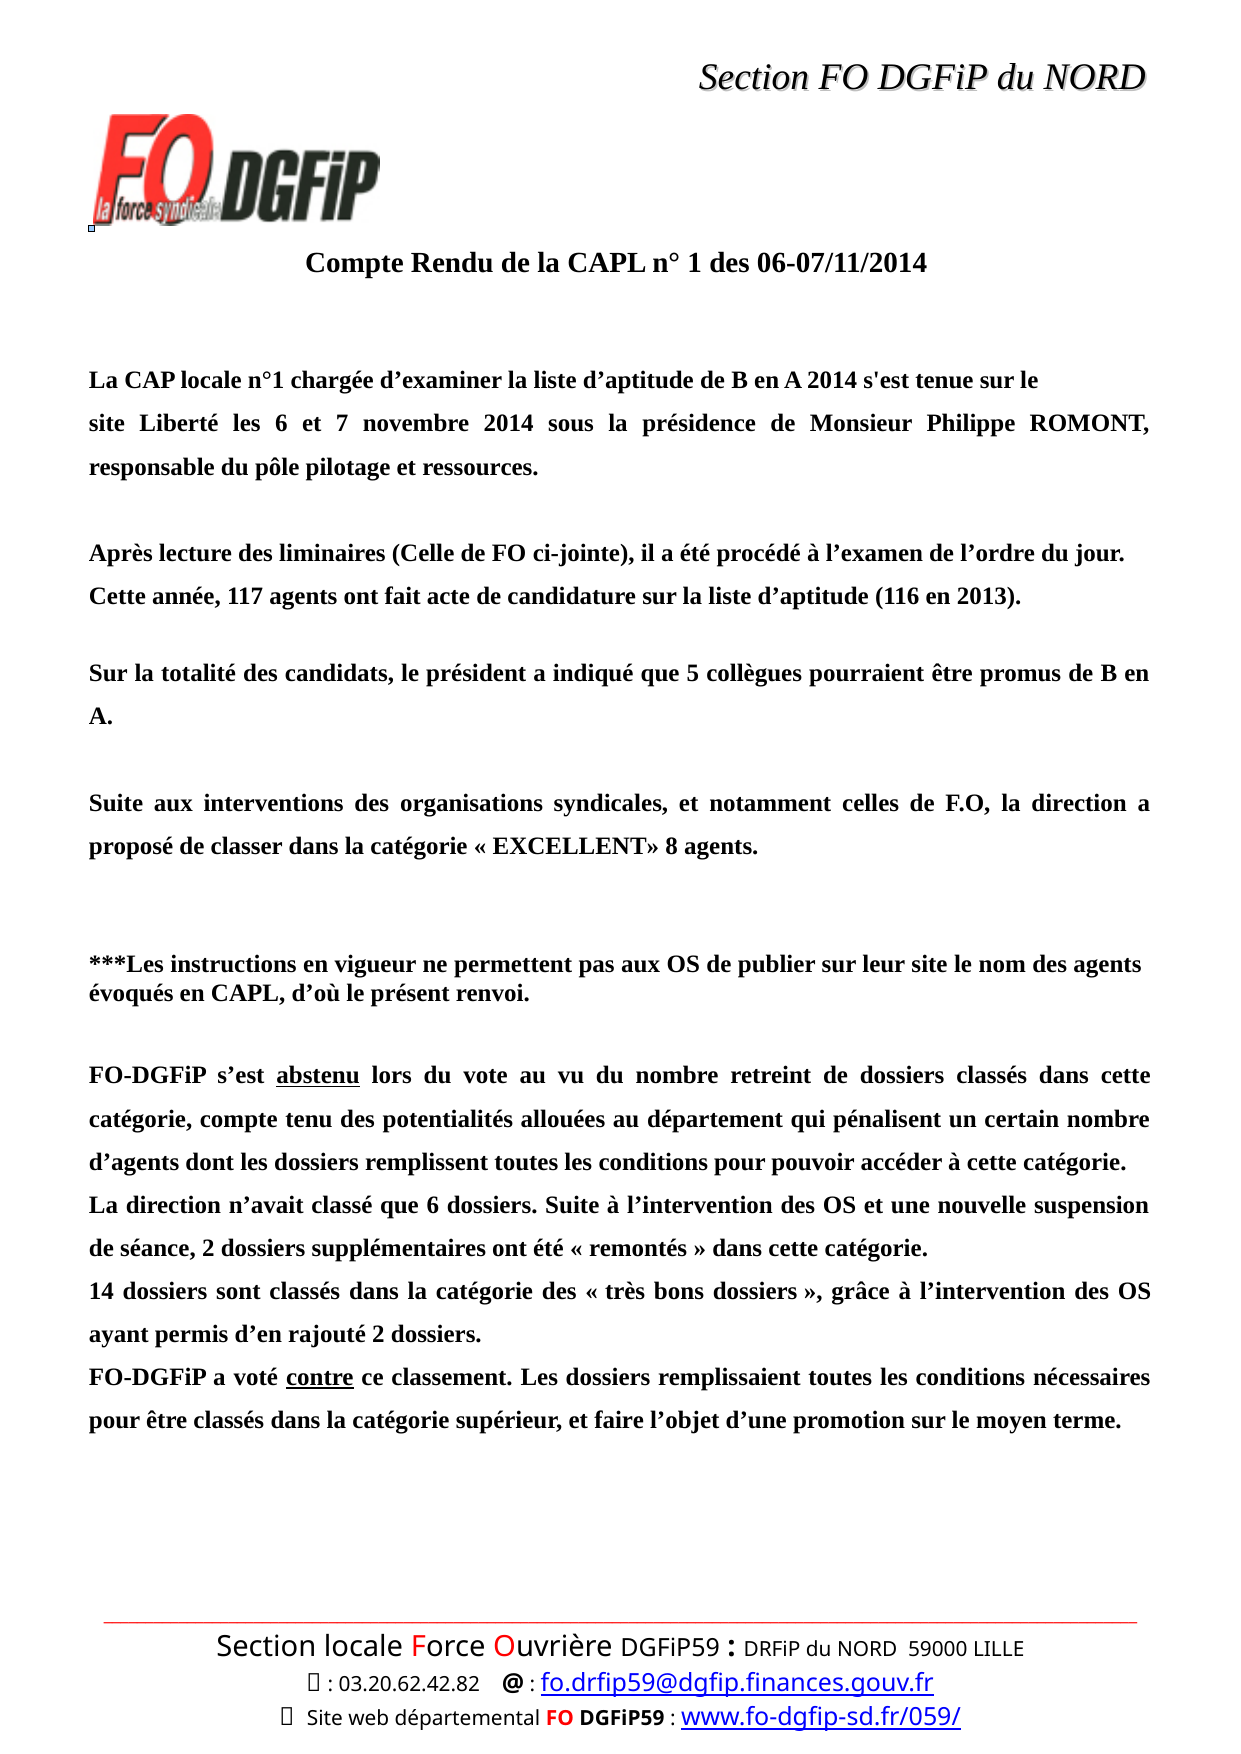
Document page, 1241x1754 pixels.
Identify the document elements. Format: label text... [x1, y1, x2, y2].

text La CAP locale n°1 chargée d’examiner la liste d’aptitude de B en A 2014 s'est tenue sur le [89, 365, 1151, 394]
text Après lecture des liminaires (Celle de FO ci-jointe), il a été procédé à l’examen de l’ordre du jour. [89, 538, 1151, 567]
text FO-DGFiP s’est abstenu lors du vote au vu du nombre retreint de dossiers classés dans cette catégorie, compte tenu des potentialités allouées au département qui pénalisent un certain nombre d’agents dont les dossiers remplissent toutes les conditions pour pouvoir accéder à cette catégorie. [89, 1061, 1151, 1176]
text 14 dossiers sont classés dans la catégorie des « très bons dossiers », grâce à l’intervention des OS ayant permis d’en rajouté 2 dossiers. [89, 1276, 1151, 1348]
text Cette année, 117 agents ont fait acte de candidature sur la liste d’aptitude (116 en 2013). [89, 581, 1151, 610]
text Suite aux interventions des organisations syndicales, et notamment celles de F.O, la direction a proposé de classer dans la catégorie « EXCELLENT» 8 agents. [89, 788, 1151, 859]
text site Liberté les 6 et 7 novembre 2014 sous la présidence de Monsieur Philippe ROMONT, responsable du pôle pilotage et ressources. [89, 408, 1151, 480]
table_header ***Les instructions en vigueur ne permettent pas aux OS de publier sur leur site le nom des agents évoqués en CAPL, d’où le présent renvoi. [78, 949, 1155, 1006]
text FO-DGFiP a voté contre ce classement. Les dossiers remplissaient toutes les conditions nécessaires pour être classés dans la catégorie supérieur, et faire l’objet d’une promotion sur le moyen terme. [89, 1362, 1151, 1434]
text Sur la totalité des candidats, le président a indiqué que 5 collègues pourraient être promus de B en A. [89, 658, 1151, 730]
text La direction n’avait classé que 6 dossiers. Suite à l’intervention des OS et une nouvelle suspension de séance, 2 dossiers supplémentaires ont été « remontés » dans cette catégorie. [89, 1190, 1151, 1262]
picture [93, 114, 380, 226]
table_header Compte Rendu de la CAPL n° 1 des 06-07/11/2014 [78, 246, 1155, 279]
